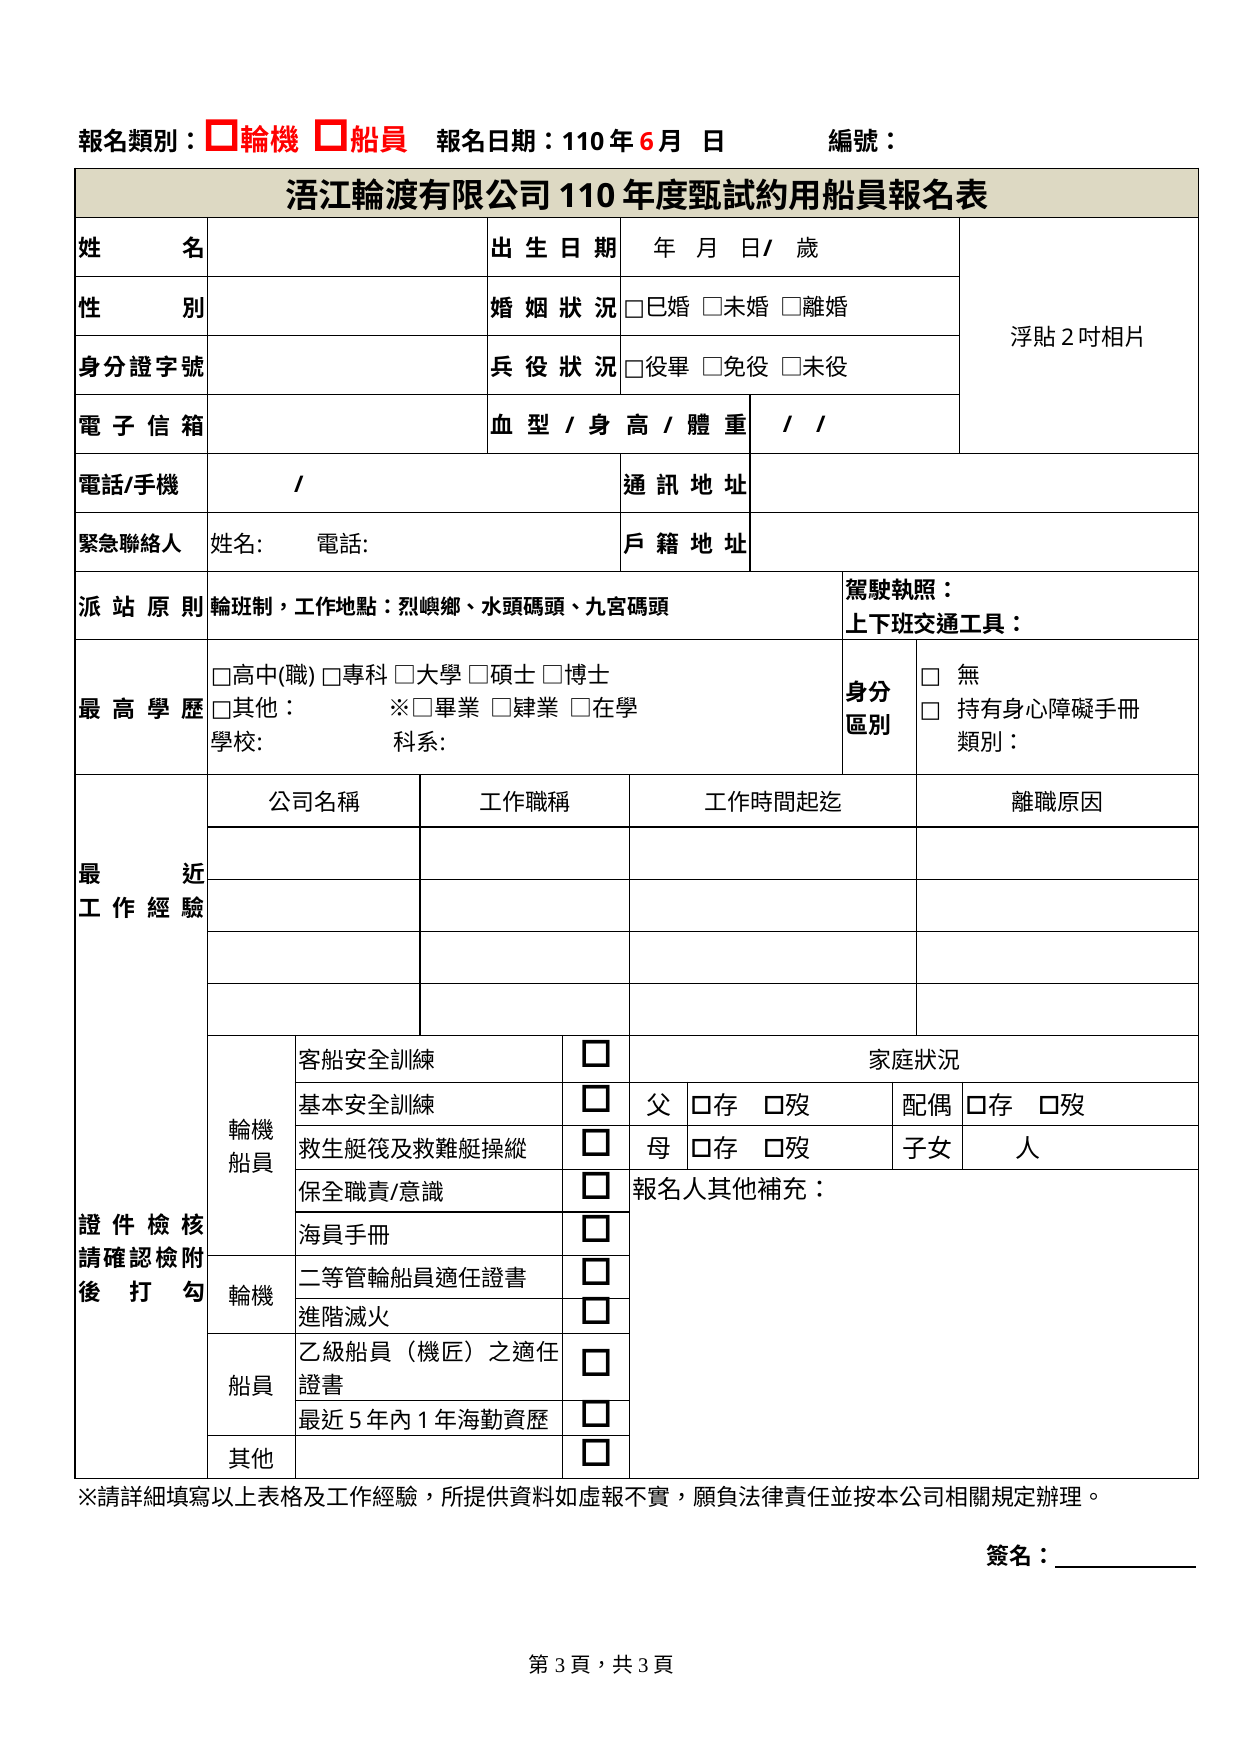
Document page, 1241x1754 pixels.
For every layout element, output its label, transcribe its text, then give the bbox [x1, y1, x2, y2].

table_cell 最近5年內1年海勤資歷 [296, 1401, 562, 1435]
table_cell [208, 880, 419, 931]
table_cell 海員手冊 [296, 1213, 562, 1255]
table_cell 通訊地址 [621, 454, 749, 512]
table_cell / / [751, 395, 959, 453]
table_cell 姓名: 電話: [208, 513, 620, 571]
table_cell 電話/手機 [76, 454, 207, 512]
table_cell □巳婚 □未婚 □離婚 [621, 277, 959, 335]
table_cell 公司名稱 [208, 775, 419, 826]
table_cell 船員 [208, 1334, 295, 1435]
table_cell  [563, 1334, 629, 1400]
table_cell 工作時間起迄 [630, 775, 916, 826]
table_cell ※請詳細填寫以上表格及工作經驗，所提供資料如虛報不實，願負法律責任並按本公司相關規定辦理。 簽名： [75, 1479, 1198, 1571]
table_cell 父 [630, 1083, 687, 1125]
table_cell 婚姻狀況 [488, 277, 620, 335]
table_cell 最高學歷 [76, 640, 207, 774]
table_cell 客船安全訓練 [296, 1036, 562, 1082]
table_cell 兵役狀況 [488, 336, 620, 394]
table_cell / [208, 454, 620, 512]
table_cell 駕駛執照： 上下班交通工具： [843, 572, 1198, 639]
table_cell 家庭狀況 [630, 1036, 1198, 1082]
table_cell [751, 513, 1198, 571]
table_cell 輪班制，工作地點：烈嶼鄉、水頭碼頭、九宮碼頭 [208, 572, 842, 639]
table_cell  [563, 1036, 629, 1082]
table_cell  [563, 1083, 629, 1125]
table_cell 救生艇筏及救難艇操縱 [296, 1126, 562, 1168]
table_header 報名類別：輪機 船員 報名日期：110年6月 日 編號： [75, 108, 1198, 167]
table_cell □高中(職) □專科 □大學 □碩士 □博士 □其他： ※□畢業 □肄業 □在學 學校: 科系: [208, 640, 842, 774]
table_cell [208, 277, 487, 335]
table_cell [421, 828, 629, 878]
table_cell □役畢 □免役 □未役 [621, 336, 959, 394]
table_cell [630, 880, 916, 931]
table_cell 姓名 [76, 218, 207, 276]
table_cell 存 歿 [963, 1083, 1198, 1125]
table_cell  [563, 1436, 629, 1478]
table_cell 基本安全訓練 [296, 1083, 562, 1125]
table_cell 派站原則 [76, 572, 207, 639]
table_cell 輪機 [208, 1256, 295, 1333]
table_cell 最近 工作經驗 [76, 775, 207, 1035]
table_cell 戶籍地址 [621, 513, 749, 571]
table_cell 存 歿 [688, 1083, 892, 1125]
table_cell  [563, 1401, 629, 1435]
table_cell  [563, 1126, 629, 1168]
table_cell 身分證字號 [76, 336, 207, 394]
table_cell [751, 454, 1198, 512]
table_cell [421, 932, 629, 983]
table_cell 存 歿 [688, 1126, 892, 1168]
table_cell 保全職責/意識 [296, 1170, 562, 1211]
table_cell 離職原因 [917, 775, 1198, 826]
table_cell  [563, 1170, 629, 1211]
table_cell 輪機 船員 [208, 1036, 295, 1255]
table_cell 出生日期 [488, 218, 620, 276]
table_cell 身分 區別 [843, 640, 916, 774]
table_cell [208, 336, 487, 394]
table_cell 電子信箱 [76, 395, 207, 453]
table_cell 二等管輪船員適任證書 [296, 1256, 562, 1298]
table_cell 子女 [893, 1126, 962, 1168]
table_cell 工作職稱 [421, 775, 629, 826]
table_cell [208, 828, 419, 878]
table_cell [630, 984, 916, 1035]
table_cell [917, 932, 1198, 983]
table_cell 血型/身高/體重 [488, 395, 749, 453]
table_cell  [563, 1256, 629, 1298]
table_cell 報名人其他補充： [630, 1170, 1198, 1478]
table_cell [208, 932, 419, 983]
table_cell 配偶 [893, 1083, 962, 1125]
table_cell  [563, 1213, 629, 1255]
table_cell 浮貼2吋相片 [960, 218, 1198, 453]
table_cell 年 月 日/ 歲 [621, 218, 959, 276]
table_cell 性別 [76, 277, 207, 335]
table_cell [917, 880, 1198, 931]
table_cell 人 [963, 1126, 1198, 1168]
table_cell  [563, 1299, 629, 1333]
table_cell [208, 218, 487, 276]
table_cell [630, 828, 916, 878]
table_cell [630, 932, 916, 983]
table_cell 乙級船員（機匠）之適任證書 [296, 1334, 562, 1400]
table_cell 緊急聯絡人 [76, 513, 207, 571]
table_cell [296, 1436, 562, 1478]
table_cell [917, 828, 1198, 878]
table_cell 其他 [208, 1436, 295, 1478]
table_cell [421, 984, 629, 1035]
table_cell 無 持有身心障礙手冊 類別： [917, 640, 1198, 774]
table_cell 證件檢核 請確認檢附後打勾 [76, 1035, 207, 1478]
table_cell [421, 880, 629, 931]
table_cell [208, 395, 487, 453]
table_cell 進階滅火 [296, 1299, 562, 1333]
table_cell 浯江輪渡有限公司110年度甄試約用船員報名表 [76, 169, 1198, 217]
table_cell 母 [630, 1126, 687, 1168]
table_cell [208, 984, 419, 1035]
table_cell [917, 984, 1198, 1035]
